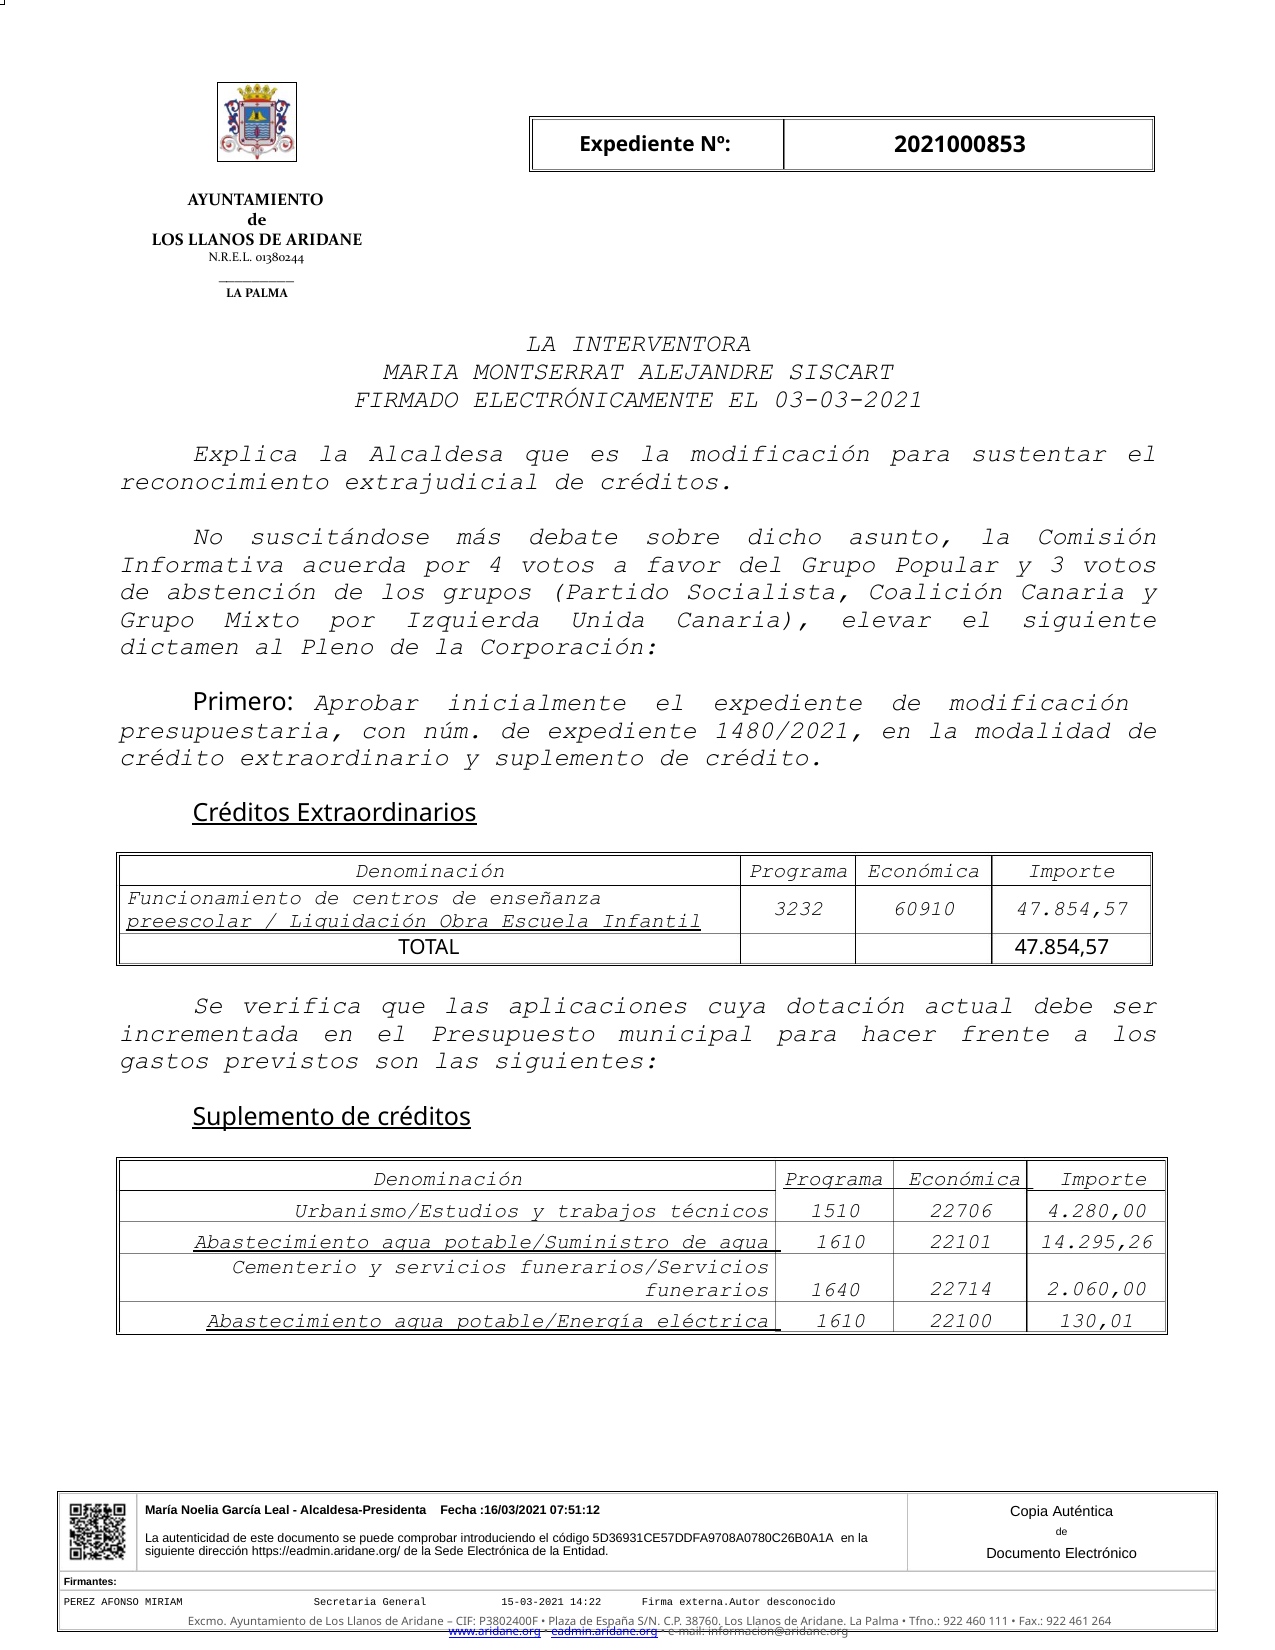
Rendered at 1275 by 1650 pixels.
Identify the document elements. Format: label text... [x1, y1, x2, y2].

text de [247, 212, 387, 228]
text MARIA MONTSERRAT ALEJANDRE SISCART [382, 357, 947, 385]
text La autenticidad de este documento se puede comprobar introduciendo el código 5D36931CE57DDFA9708A0780C26B0A1A en la [145, 1531, 894, 1545]
text LA PALMA [226, 287, 317, 300]
text _ [317, 267, 327, 284]
text 47.854,57 [1014, 897, 1152, 920]
text Urbanismo/Estudios y trabajos técnicos 1510 [293, 1198, 884, 1222]
text Programa Económica Importe [783, 1167, 1164, 1191]
text Grupo Mixto por Izquierda Unida Canaria), elevar el siguiente [118, 605, 1181, 632]
text www.aridane.org • eadmin.aridane.org • e-mail: informacion@aridane.org [448, 1625, 851, 1638]
picture [117, 1158, 1167, 1334]
text 2021000853 [894, 130, 1066, 158]
text Abastecimiento agua potable/Suministro de agua 1610 [193, 1229, 884, 1253]
text incrementada en el Presupuesto municipal para hacer frente a los [118, 1019, 1181, 1047]
text Expediente Nº: [579, 131, 761, 156]
text Suplemento de créditos [192, 1102, 547, 1131]
text 22706 [929, 1198, 1016, 1222]
text FIRMADO ELECTRÓNICAMENTE EL 03-03-2021 [352, 385, 947, 412]
text Denominación [354, 858, 726, 882]
text N.R.E.L. 01380244 [208, 252, 327, 264]
text 4.280,00 [1046, 1198, 1171, 1222]
text Créditos Extraordinarios [192, 798, 577, 827]
text María Noelia García Leal - Alcaldesa-Presidenta Fecha :16/03/2021 07:51:12 [145, 1503, 626, 1517]
text Abastecimiento agua potable/Energía eléctrica 1610 [206, 1308, 884, 1332]
text Programa Económica [748, 858, 1004, 882]
text de abstención de los grupos (Partido Socialista, Coalición Canaria y [118, 577, 1181, 605]
text 232 60910 [810, 897, 1004, 920]
text preescolar / Liquidación Obra Escuela Infantil [126, 909, 726, 932]
text LA INTERVENTORA [525, 329, 947, 357]
text ________ [226, 267, 317, 284]
text Explica la Alcaldesa que es la modificación para sustentar el [192, 439, 1181, 467]
text 47.854,57 [1014, 936, 1152, 959]
text 130,01 [1058, 1308, 1171, 1332]
picture [530, 117, 1154, 171]
text presupuestaria, con núm. de expediente 1480/2021, en la modalidad de [118, 716, 1181, 744]
text _ [219, 267, 226, 281]
text dictamen al Pleno de la Corporación: [118, 632, 1181, 660]
text AYUNTAMIENTO [188, 192, 387, 208]
text Documento Electrónico [986, 1545, 1159, 1561]
picture [58, 1492, 1217, 1631]
text Cementerio y servicios funerarios/Servicios [231, 1254, 884, 1278]
text 22714 [929, 1277, 1016, 1301]
text funerarios 1640 [643, 1278, 884, 1301]
text reconocimiento extrajudicial de créditos. [118, 467, 1181, 495]
text siguiente dirección https://eadmin.aridane.org/ de la Sede Electrónica de la Entidad. [145, 1545, 894, 1558]
text Primero: Aprobar inicialmente el expediente de modificación [192, 687, 1181, 716]
text 14.295,26 [1039, 1229, 1177, 1253]
text 22100 [929, 1308, 1016, 1332]
text crédito extraordinario y suplemento de crédito. [118, 744, 1181, 771]
text Denominación [372, 1167, 547, 1191]
text Importe [1027, 858, 1152, 882]
text Se verifica que las aplicaciones cuya dotación actual debe ser [192, 991, 1181, 1019]
text Firma externa.Autor desconocido [642, 1596, 860, 1607]
picture [117, 853, 1152, 965]
text Firmantes: [63, 1576, 200, 1588]
text gastos previstos son las siguientes: [118, 1047, 1181, 1074]
text Secretaria General [313, 1596, 443, 1607]
text No suscitándose más debate sobre dicho asunto, la Comisión [192, 522, 1181, 550]
text Copia Auténtica [1010, 1503, 1135, 1520]
text de [1056, 1526, 1083, 1538]
text TOTAL [398, 936, 486, 959]
text PEREZ AFONSO MIRIAM [63, 1596, 200, 1607]
text Funcionamiento de centros de enseñanza [126, 885, 726, 909]
text Informativa acuerda por 4 votos a favor del Grupo Popular y 3 votos [118, 550, 1181, 577]
text 15-03-2021 14:22 [501, 1596, 617, 1607]
text 2.060,00 [1046, 1277, 1171, 1301]
text LOS LLANOS DE ARIDANE [151, 232, 387, 249]
text 22101 [929, 1229, 1016, 1253]
text Excmo. Ayuntamiento de Los Llanos de Aridane – CIF: P3802400F • Plaza de España S/N. C.P. 38760. Los Llanos de Aridane. La Palma • Tfno.: 922 460 111 • Fax.: 922 461 264 [188, 1614, 1112, 1628]
text 3 [773, 897, 810, 920]
picture [218, 83, 296, 161]
